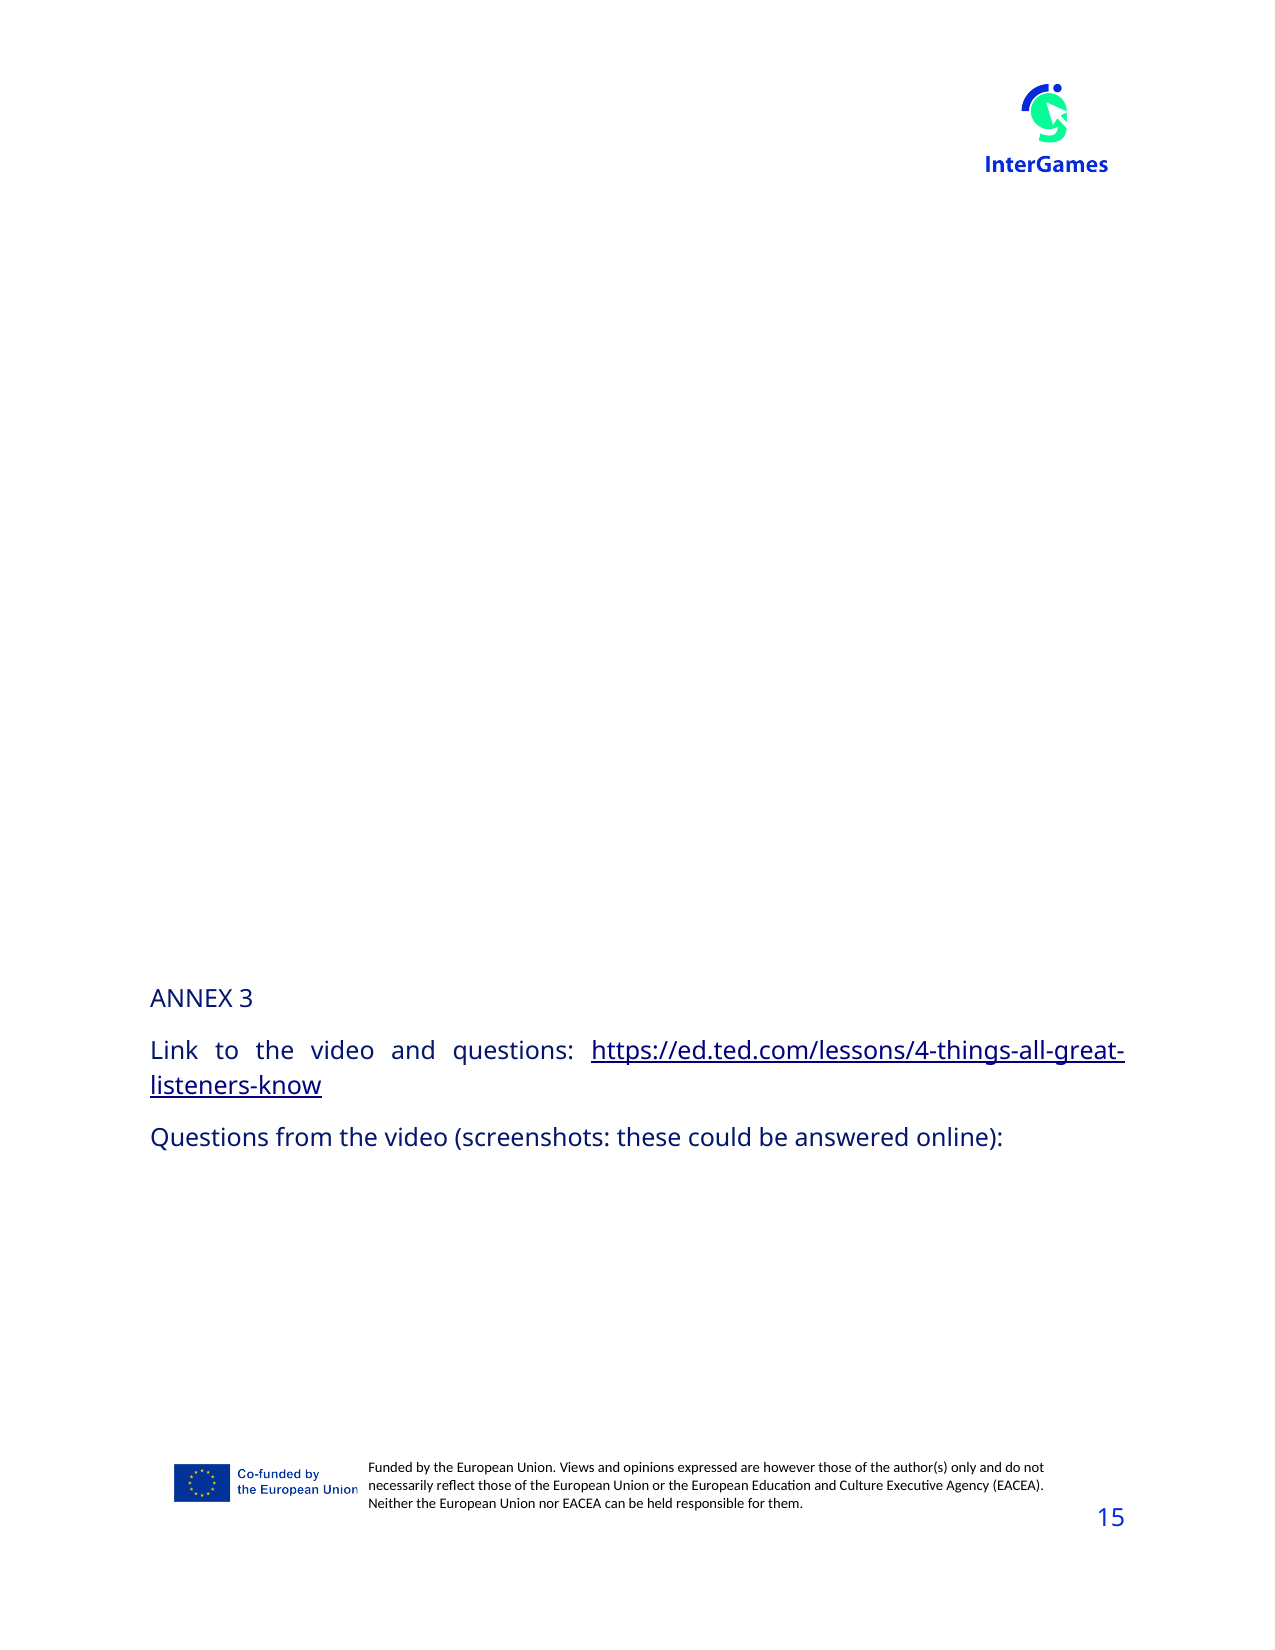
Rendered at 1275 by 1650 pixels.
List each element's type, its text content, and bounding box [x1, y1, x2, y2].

text Questions from the video (screenshots: these could be answered online): [150, 1119, 1125, 1153]
text ANNEX 3 [150, 981, 1125, 1015]
text Link to the video and questions: https://ed.ted.com/lessons/4-things-all-great-listeners-know [150, 1032, 1125, 1102]
